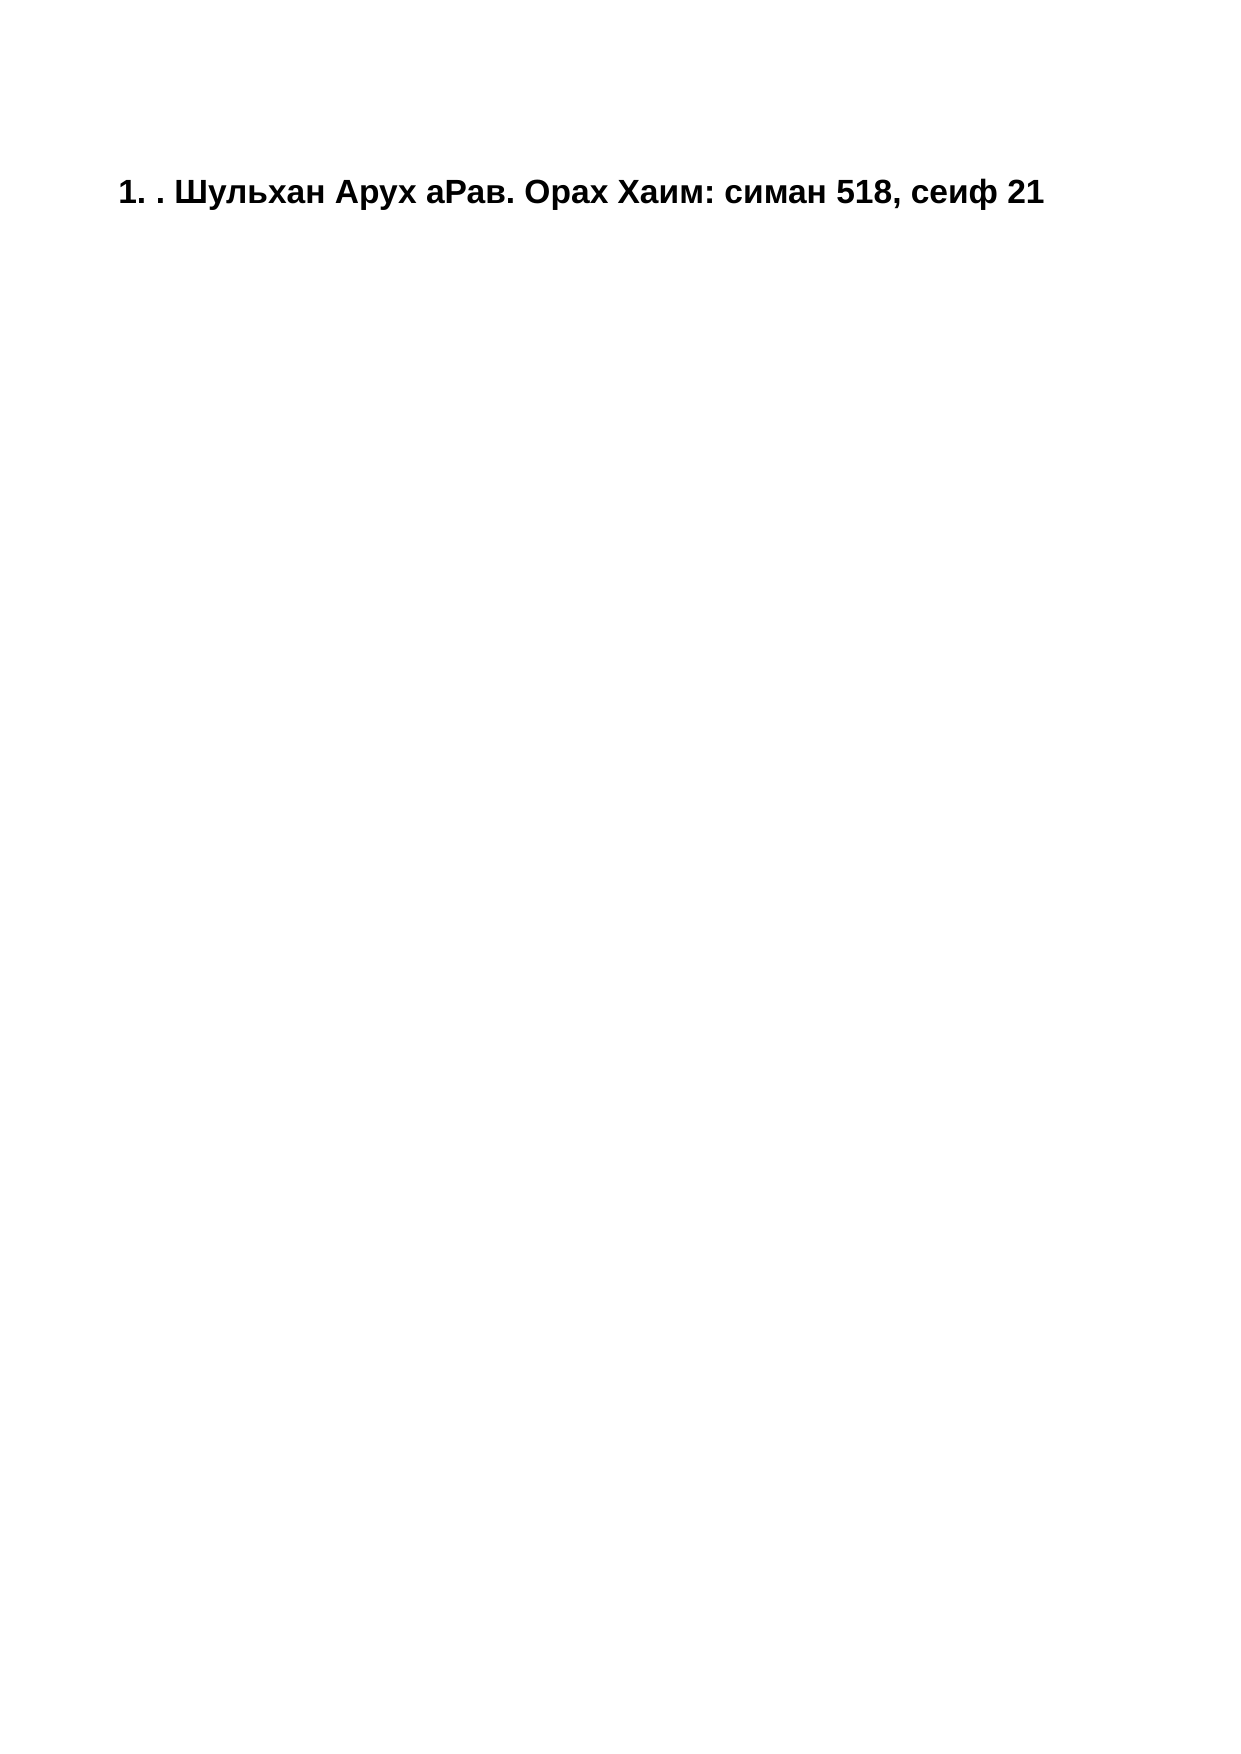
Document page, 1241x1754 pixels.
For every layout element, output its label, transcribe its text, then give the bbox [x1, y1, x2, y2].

subtitle . Шульхан Арух аРав. Орах Хаим: симан 518, сеиф 21 [118, 147, 1122, 176]
